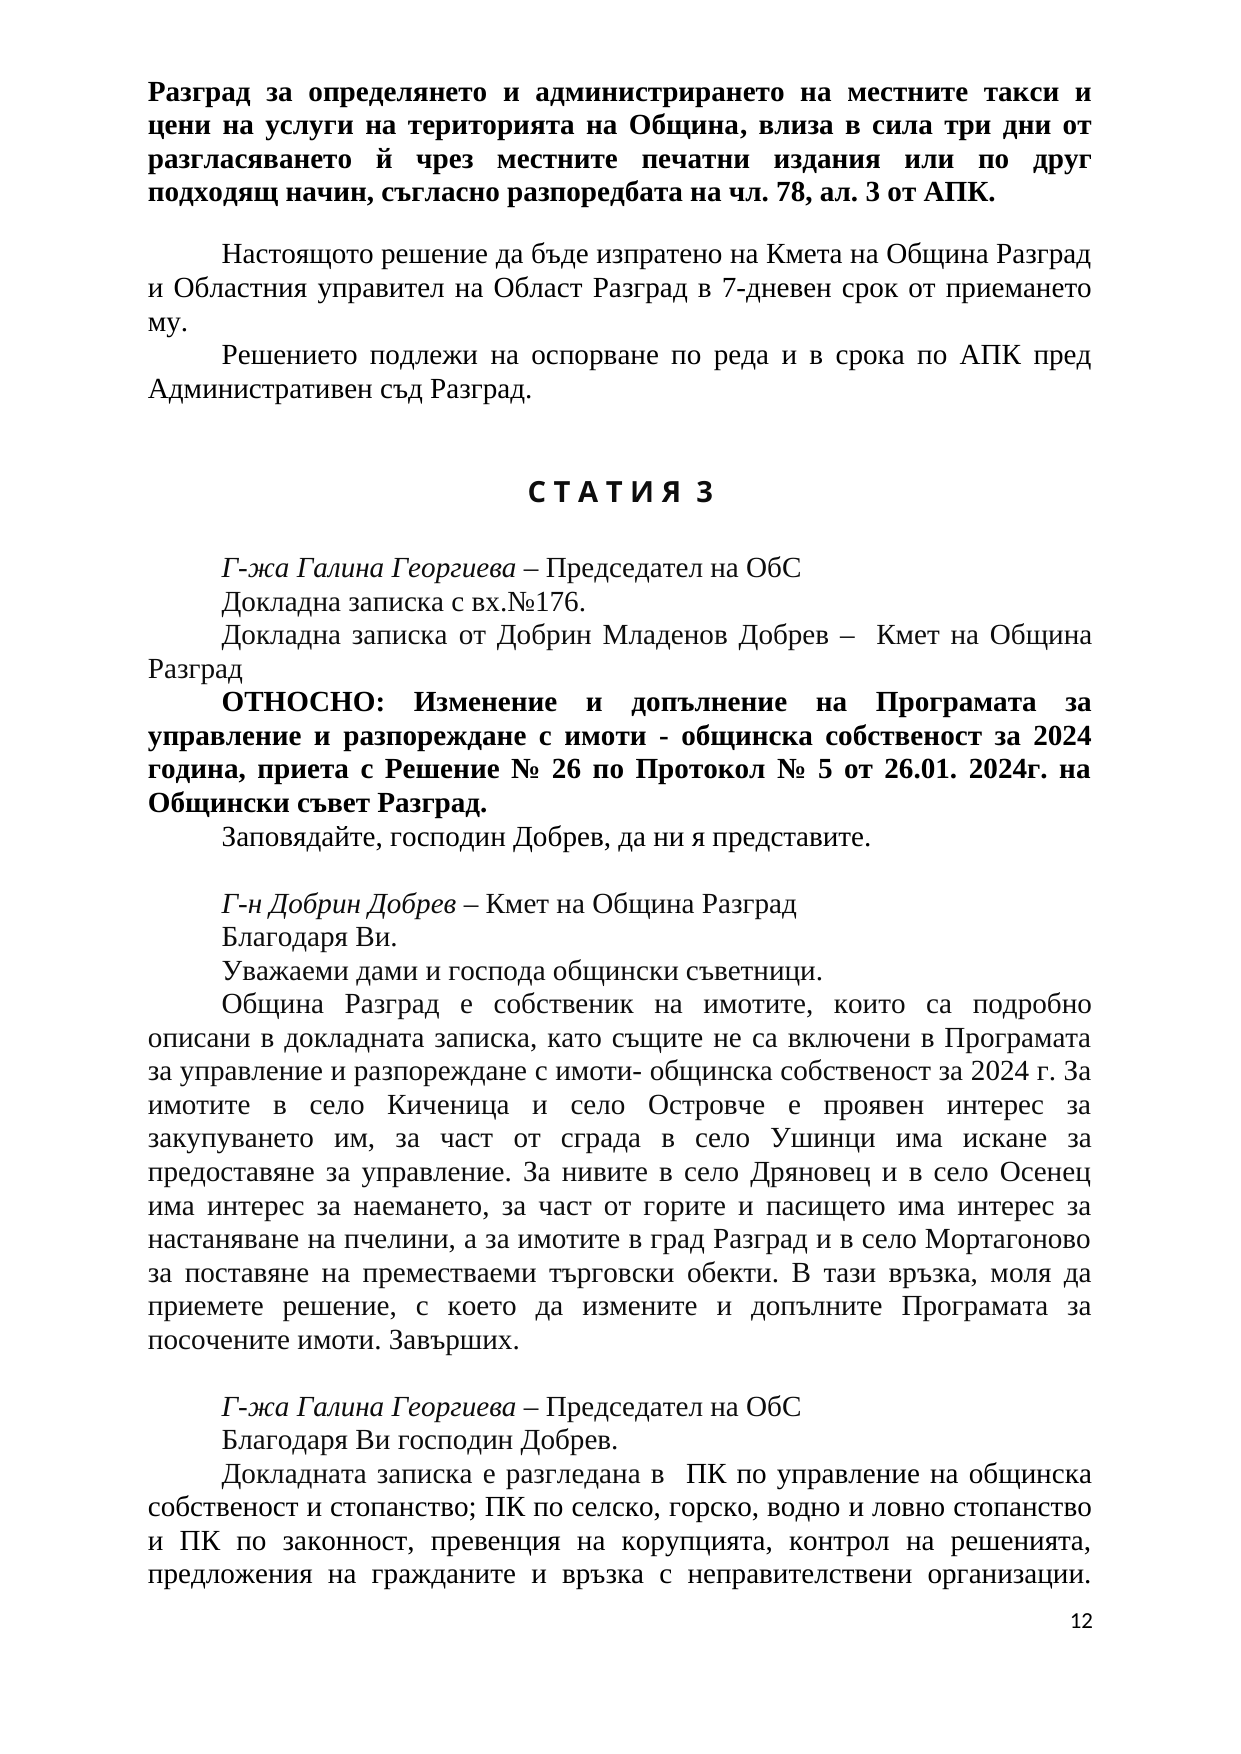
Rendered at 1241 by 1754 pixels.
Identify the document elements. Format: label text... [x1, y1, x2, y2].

subtitle Уважаеми дами и господа общински съветници. [148, 953, 1093, 986]
text Заповядайте, господин Добрев, да ни я представите. [148, 819, 1093, 852]
text Г-жа Галина Георгиева – Председател на ОбС [148, 1389, 1093, 1422]
text С Т А Т И Я 3 [148, 471, 1093, 511]
text Решението подлежи на оспорване по реда и в срока по АПК пред Административен съд Разград. [148, 337, 1093, 404]
subtitle Община Разград е собственик на имотите, които са подробно описани в докладната записка, като същите не са включени в Програмата за управление и разпореждане с имоти- общинска собственост за 2024 г. За имотите в село Киченица и село Островче е проявен интерес за закупуването им, за част от сграда в село Ушинци има искане за предоставяне за управление. За нивите в село Дряновец и в село Осенец има интерес за наемането, за част от горите и пасището има интерес за настаняване на пчелини, а за имотите в град Разград и в село Мортагоново за поставяне на преместваеми търговски обекти. В тази връзка, моля да приемете решение, с което да измените и допълните Програмата за посочените имоти. Завърших. [148, 986, 1093, 1355]
subtitle Благодаря Ви. [148, 919, 1093, 953]
text Настоящото решение да бъде изпратено на Кмета на Община Разград и Областния управител на Област Разград в 7-дневен срок от приемането му. [148, 237, 1093, 337]
text Г-жа Галина Георгиева – Председател на ОбС [148, 550, 1093, 584]
text ОТНОСНО: Изменение и допълнение на Програмата за управление и разпореждане с имоти - общинска собственост за 2024 година, приета с Решение № 26 по Протокол № 5 от 26.01. 2024г. на Общински съвет Разград. [148, 684, 1093, 819]
text Докладна записка от Добрин Младенов Добрев – Кмет на Община Разград [148, 617, 1093, 684]
text Разград за определянето и администрирането на местните такси и цени на услуги на територията на Община, влиза в сила три дни от разгласяването й чрез местните печатни издания или по друг подходящ начин, съгласно разпоредбата на чл. 78, ал. 3 от АПК. [148, 74, 1093, 208]
text Благодаря Ви господин Добрев. [148, 1422, 1093, 1456]
text Г-н Добрин Добрев – Кмет на Община Разград [148, 886, 1093, 919]
text Докладната записка е разгледана в ПК по управление на общинска собственост и стопанство; ПК по селско, горско, водно и ловно стопанство и ПК по законност, превенция на корупцията, контрол на решенията, предложения на гражданите и връзка с неправителствени организации. [148, 1456, 1093, 1590]
text Докладна записка с вх.№176. [148, 584, 1093, 617]
